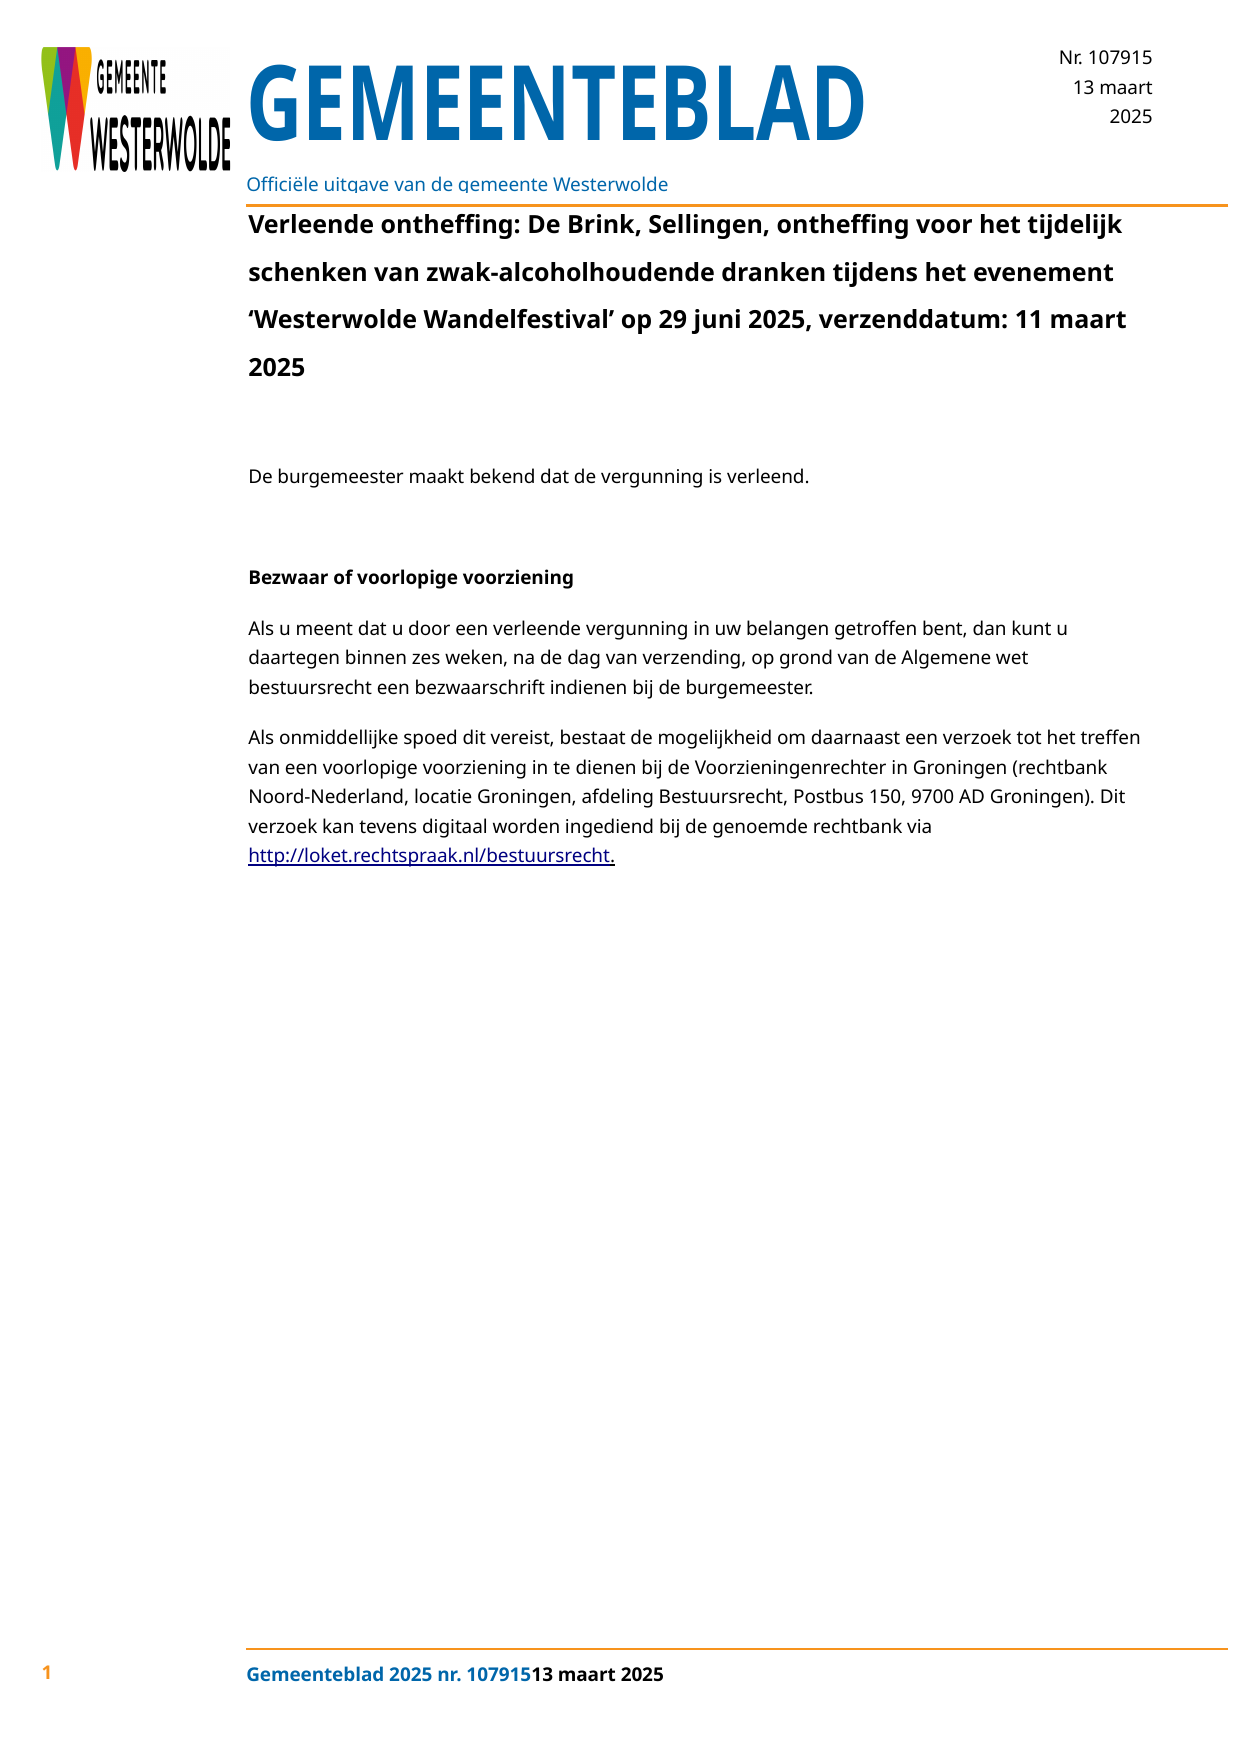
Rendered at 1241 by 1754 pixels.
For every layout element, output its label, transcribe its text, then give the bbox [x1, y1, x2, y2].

text Als onmiddellijke spoed dit vereist, bestaat de mogelijkheid om daarnaast een verzoek tot het treffen van een voorlopige voorziening in te dienen bij de Voorzieningenrechter in Groningen (rechtbank Noord-Nederland, locatie Groningen, afdeling Bestuursrecht, Postbus 150, 9700 AD Groningen). Dit verzoek kan tevens digitaal worden ingediend bij de genoemde rechtbank via http://loket.rechtspraak.nl/bestuursrecht. [248, 724, 1152, 868]
text Bezwaar of voorlopige voorziening [248, 564, 1152, 590]
text Verleende ontheffing: De Brink, Sellingen, ontheffing voor het tijdelijk schenken van zwak-alcoholhoudende dranken tijdens het evenement ‘Westerwolde Wandelfestival’ op 29 juni 2025, verzenddatum: 11 maart 2025 [248, 207, 1152, 384]
picture [41, 47, 231, 172]
text De burgemeester maakt bekend dat de vergunning is verleend. [248, 463, 1152, 489]
text Als u meent dat u door een verleende vergunning in uw belangen getroffen bent, dan kunt u daartegen binnen zes weken, na de dag van verzending, op grond van de Algemene wet bestuursrecht een bezwaarschrift indienen bij de burgemeester. [248, 615, 1152, 700]
